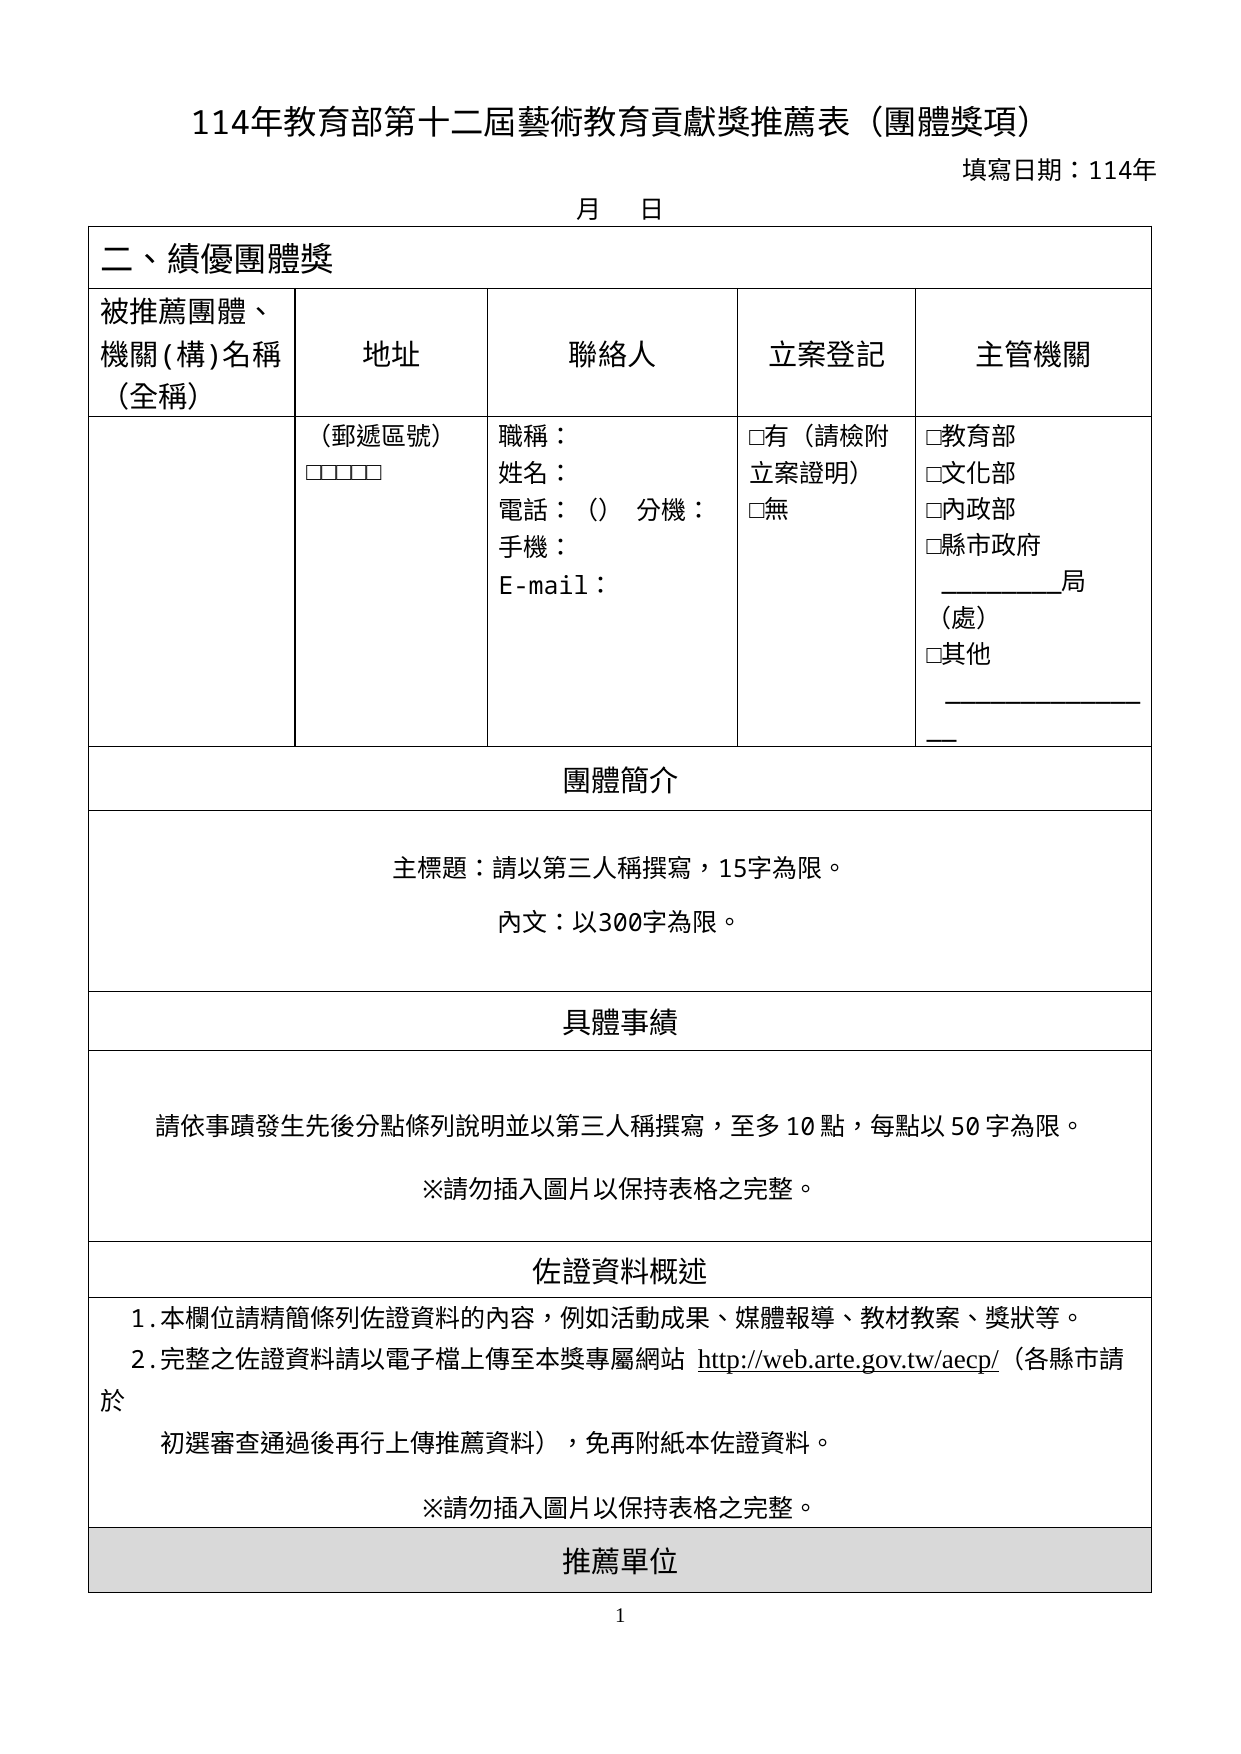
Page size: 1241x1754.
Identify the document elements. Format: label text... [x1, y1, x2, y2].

table_cell 被推薦團體、機關(構)名稱（全稱） [89, 289, 294, 416]
table_cell 聯絡人 [488, 289, 737, 416]
table_cell 主管機關 [916, 289, 1151, 416]
table_cell [89, 417, 294, 746]
table_cell 職稱： 姓名： 電話：（） 分機： 手機： E-mail： [488, 417, 737, 746]
table_cell 立案登記 [738, 289, 915, 416]
table_cell 主標題：請以第三人稱撰寫，15字為限。 內文：以300字為限。 [89, 811, 1151, 991]
table_cell 地址 [296, 289, 487, 416]
text 114年教育部第十二屆藝術教育貢獻獎推薦表（團體獎項） [68, 96, 1172, 144]
table_cell （郵遞區號） □□□□□ [296, 417, 487, 746]
table_cell □有（請檢附立案證明） □無 [738, 417, 915, 746]
text 填寫日期：114年 月 日 [68, 144, 1172, 226]
table_cell 請依事蹟發生先後分點條列說明並以第三人稱撰寫，至多10點，每點以50字為限。 ※請勿插入圖片以保持表格之完整。 [89, 1051, 1151, 1241]
table_header 二、績優團體獎 [89, 227, 1151, 288]
table_cell 佐證資料概述 [89, 1242, 1151, 1297]
table_cell 推薦單位 [89, 1528, 1151, 1592]
table_cell 團體簡介 [89, 747, 1151, 810]
table_cell 具體事績 [89, 992, 1151, 1050]
table_cell □教育部 □文化部 □內政部 □縣市政府 ________局（處） □其他 _______________ [916, 417, 1151, 746]
table_cell 1.本欄位請精簡條列佐證資料的內容，例如活動成果、媒體報導、教材教案、獎狀等。 2.完整之佐證資料請以電子檔上傳至本獎專屬網站 http://web.arte.gov.tw/aecp/（各縣市請於 初選審查通過後再行上傳推薦資料），免再附紙本佐證資料。 ※請勿插入圖片以保持表格之完整。 [89, 1298, 1151, 1527]
